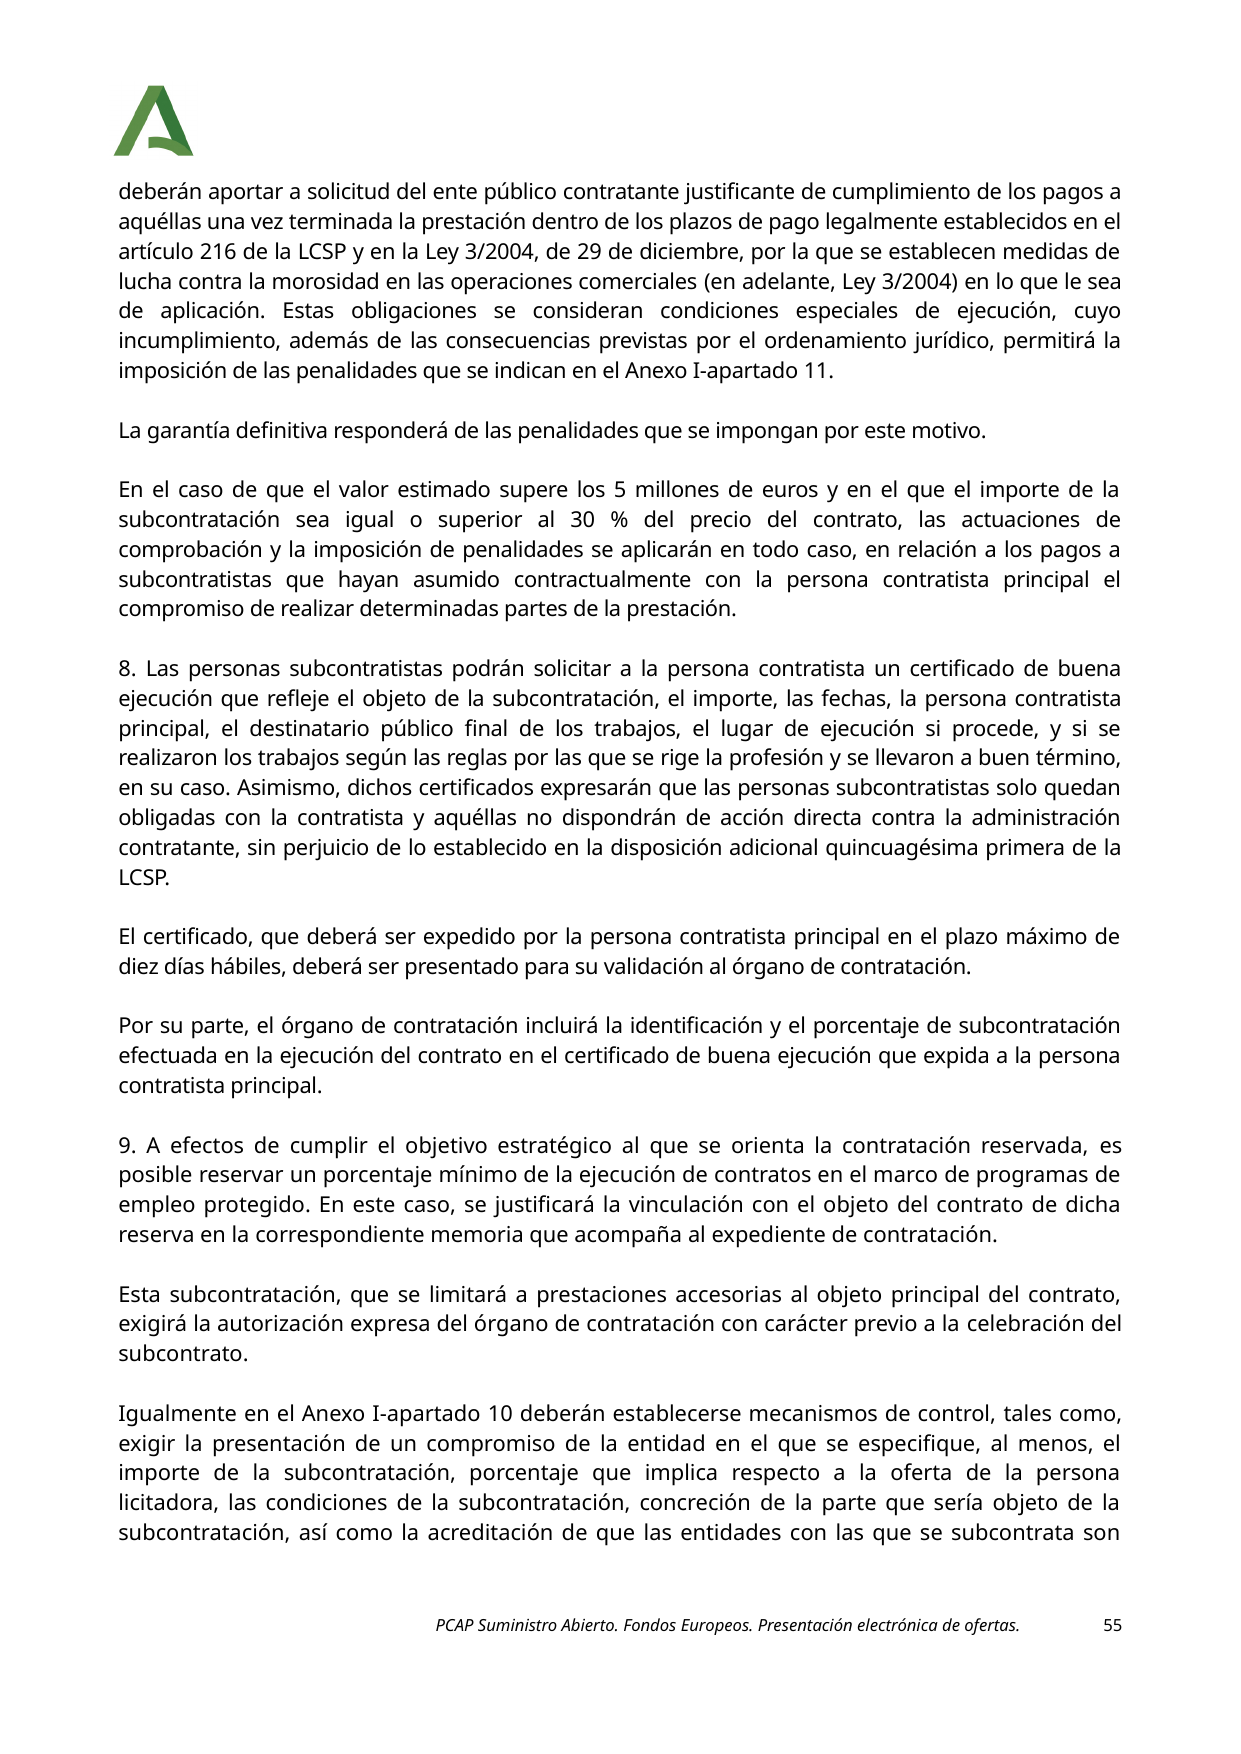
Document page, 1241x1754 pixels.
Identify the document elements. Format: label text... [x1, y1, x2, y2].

text Por su parte, el órgano de contratación incluirá la identificación y el porcentaje de subcontratación efectuada en la ejecución del contrato en el certificado de buena ejecución que expida a la persona contratista principal. [118, 1011, 1122, 1100]
picture [109, 81, 198, 160]
text En el caso de que el valor estimado supere los 5 millones de euros y en el que el importe de la subcontratación sea igual o superior al 30 % del precio del contrato, las actuaciones de comprobación y la imposición de penalidades se aplicarán en todo caso, en relación a los pagos a subcontratistas que hayan asumido contractualmente con la persona contratista principal el compromiso de realizar determinadas partes de la prestación. [118, 474, 1122, 623]
text 8. Las personas subcontratistas podrán solicitar a la persona contratista un certificado de buena ejecución que refleje el objeto de la subcontratación, el importe, las fechas, la persona contratista principal, el destinatario público final de los trabajos, el lugar de ejecución si procede, y si se realizaron los trabajos según las reglas por las que se rige la profesión y se llevaron a buen término, en su caso. Asimismo, dichos certificados expresarán que las personas subcontratistas solo quedan obligadas con la contratista y aquéllas no dispondrán de acción directa contra la administración contratante, sin perjuicio de lo establecido en la disposición adicional quincuagésima primera de la LCSP. [118, 653, 1122, 891]
text El certificado, que deberá ser expedido por la persona contratista principal en el plazo máximo de diez días hábiles, deberá ser presentado para su validación al órgano de contratación. [118, 921, 1122, 981]
text deberán aportar a solicitud del ente público contratante justificante de cumplimiento de los pagos a aquéllas una vez terminada la prestación dentro de los plazos de pago legalmente establecidos en el artículo 216 de la LCSP y en la Ley 3/2004, de 29 de diciembre, por la que se establecen medidas de lucha contra la morosidad en las operaciones comerciales (en adelante, Ley 3/2004) en lo que le sea de aplicación. Estas obligaciones se consideran condiciones especiales de ejecución, cuyo incumplimiento, además de las consecuencias previstas por el ordenamiento jurídico, permitirá la imposición de las penalidades que se indican en el Anexo I-apartado 11. [118, 176, 1122, 385]
text 9. A efectos de cumplir el objetivo estratégico al que se orienta la contratación reservada, es posible reservar un porcentaje mínimo de la ejecución de contratos en el marco de programas de empleo protegido. En este caso, se justificará la vinculación con el objeto del contrato de dicha reserva en la correspondiente memoria que acompaña al expediente de contratación. [118, 1130, 1122, 1249]
text Esta subcontratación, que se limitará a prestaciones accesorias al objeto principal del contrato, exigirá la autorización expresa del órgano de contratación con carácter previo a la celebración del subcontrato. [118, 1279, 1122, 1368]
text Igualmente en el Anexo I-apartado 10 deberán establecerse mecanismos de control, tales como, exigir la presentación de un compromiso de la entidad en el que se especifique, al menos, el importe de la subcontratación, porcentaje que implica respecto a la oferta de la persona licitadora, las condiciones de la subcontratación, concreción de la parte que sería objeto de la subcontratación, así como la acreditación de que las entidades con las que se subcontrata son [118, 1398, 1122, 1547]
text La garantía definitiva responderá de las penalidades que se impongan por este motivo. [118, 415, 1122, 444]
